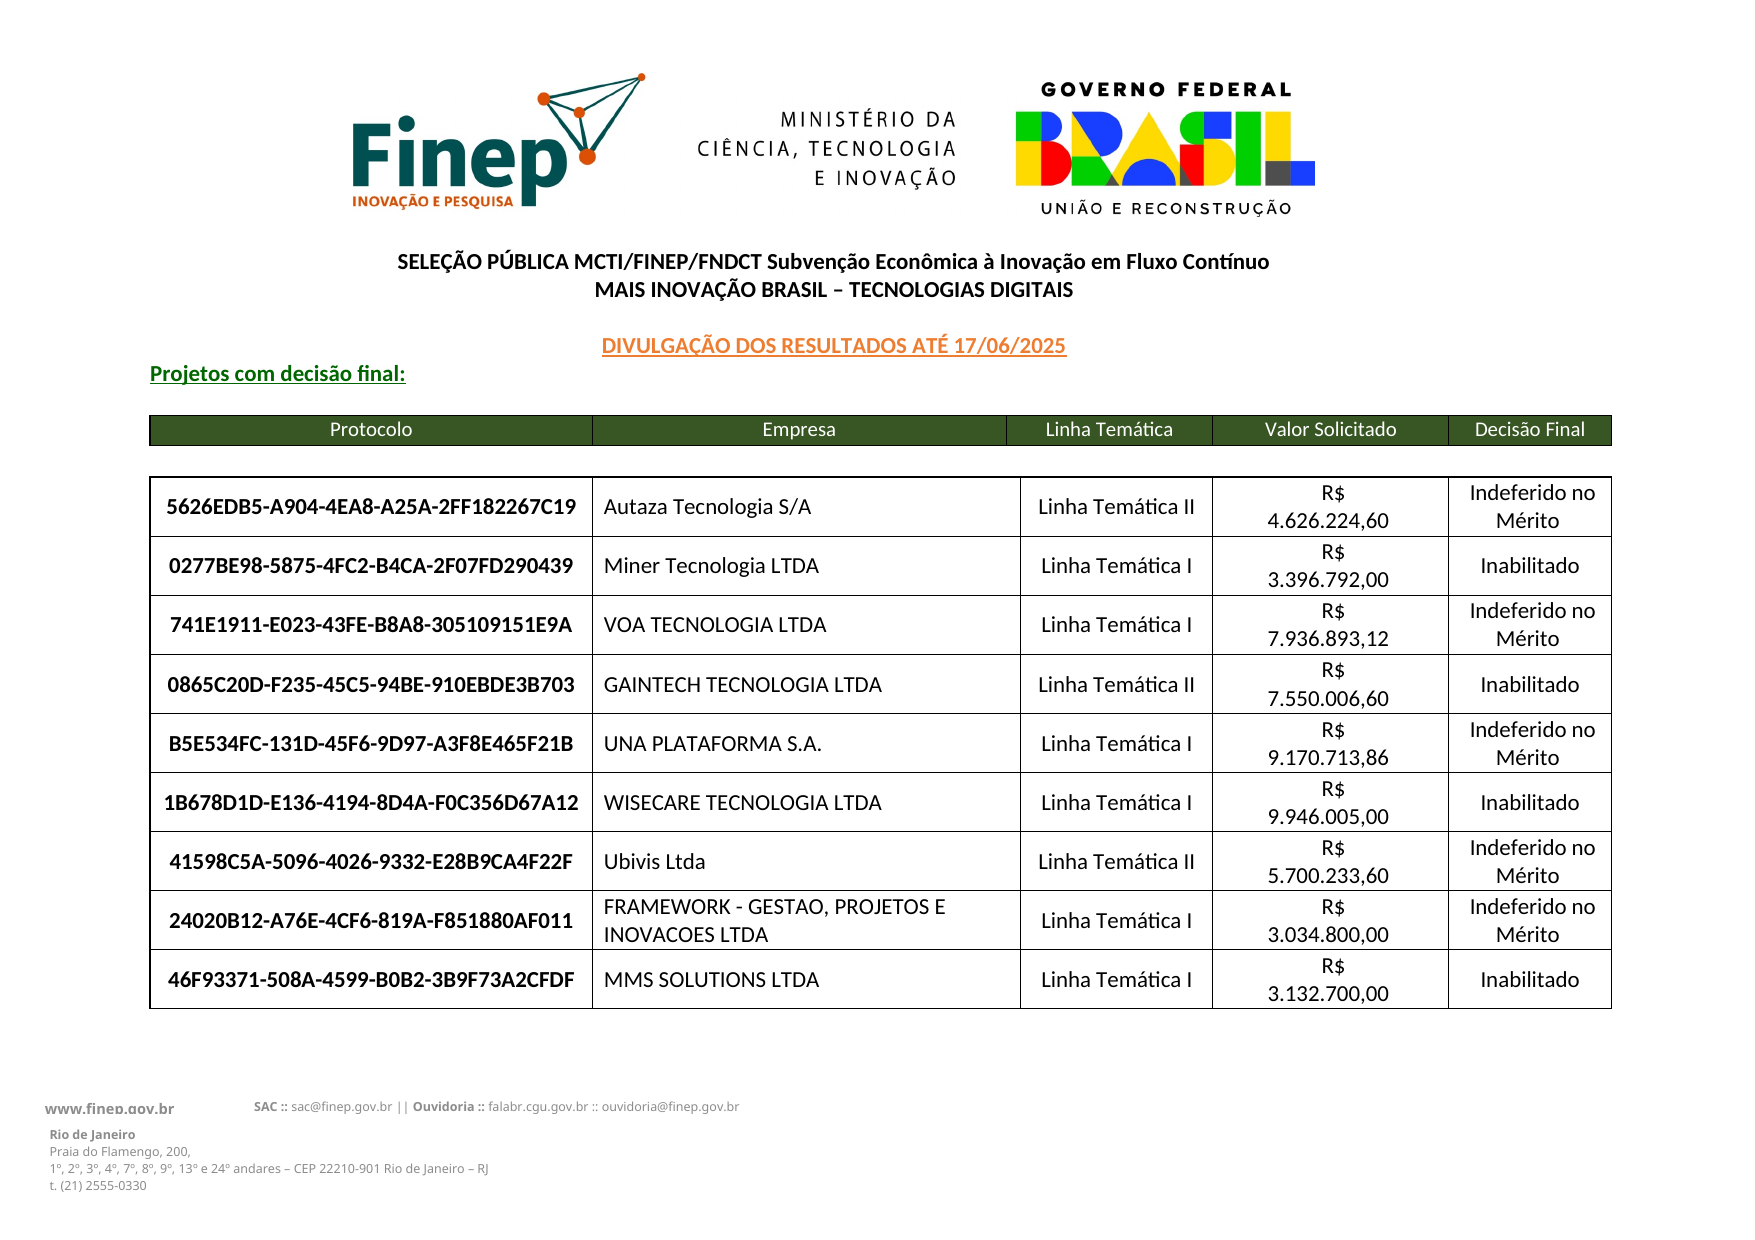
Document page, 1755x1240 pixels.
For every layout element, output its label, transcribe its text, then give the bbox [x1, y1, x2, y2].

table_cell R$ 3.034.800,00 [1213, 891, 1448, 949]
table_cell B5E534FC-131D-45F6-9D97-A3F8E465F21B [151, 714, 592, 772]
table_cell Linha Temática I [1021, 596, 1212, 654]
table_cell Autaza Tecnologia S/A [593, 478, 1020, 536]
table_cell R$ 3.396.792,00 [1213, 537, 1448, 594]
table_cell UNA PLATAFORMA S.A. [593, 714, 1020, 772]
table_cell 24020B12-A76E-4CF6-819A-F851880AF011 [151, 891, 592, 949]
table_cell FRAMEWORK - GESTAO, PROJETOS E INOVACOES LTDA [593, 891, 1020, 949]
table_cell Inabilitado [1449, 655, 1611, 713]
table_cell R$ 5.700.233,60 [1213, 832, 1448, 890]
table_cell 0865C20D-F235-45C5-94BE-910EBDE3B703 [151, 655, 592, 713]
table_cell Indeferido no Mérito [1449, 596, 1611, 654]
table_cell Indeferido no Mérito [1449, 714, 1611, 772]
table_cell Inabilitado [1449, 950, 1611, 1008]
table_cell Linha Temática II [1021, 478, 1212, 536]
table_cell R$ 7.936.893,12 [1213, 596, 1448, 654]
table_cell R$ 9.170.713,86 [1213, 714, 1448, 772]
table_cell 741E1911-E023-43FE-B8A8-305109151E9A [151, 596, 592, 654]
table_cell R$ 9.946.005,00 [1213, 773, 1448, 831]
table_cell Linha Temática I [1021, 537, 1212, 594]
table_cell Linha Temática I [1021, 950, 1212, 1008]
table_cell 46F93371-508A-4599-B0B2-3B9F73A2CFDF [151, 950, 592, 1008]
table_cell Linha Temática II [1021, 832, 1212, 890]
table_cell Inabilitado [1449, 537, 1611, 594]
table_cell Indeferido no Mérito [1449, 478, 1611, 536]
table_cell MMS SOLUTIONS LTDA [593, 950, 1020, 1008]
table_cell Linha Temática I [1021, 891, 1212, 949]
table_cell Linha Temática I [1021, 714, 1212, 772]
table_cell R$ 3.132.700,00 [1213, 950, 1448, 1008]
table_cell 0277BE98-5875-4FC2-B4CA-2F07FD290439 [151, 537, 592, 594]
table_cell Ubivis Ltda [593, 832, 1020, 890]
table_cell GAINTECH TECNOLOGIA LTDA [593, 655, 1020, 713]
table_cell 41598C5A-5096-4026-9332-E28B9CA4F22F [151, 832, 592, 890]
table_cell Indeferido no Mérito [1449, 891, 1611, 949]
table_cell Linha Temática II [1021, 655, 1212, 713]
table_cell R$ 4.626.224,60 [1213, 478, 1448, 536]
table_cell R$ 7.550.006,60 [1213, 655, 1448, 713]
table_cell Indeferido no Mérito [1449, 832, 1611, 890]
table_cell WISECARE TECNOLOGIA LTDA [593, 773, 1020, 831]
table_cell Miner Tecnologia LTDA [593, 537, 1020, 594]
table_cell Linha Temática I [1021, 773, 1212, 831]
table_cell 5626EDB5-A904-4EA8-A25A-2FF182267C19 [151, 478, 592, 536]
table_cell VOA TECNOLOGIA LTDA [593, 596, 1020, 654]
table_cell Inabilitado [1449, 773, 1611, 831]
table_cell 1B678D1D-E136-4194-8D4A-F0C356D67A12 [151, 773, 592, 831]
